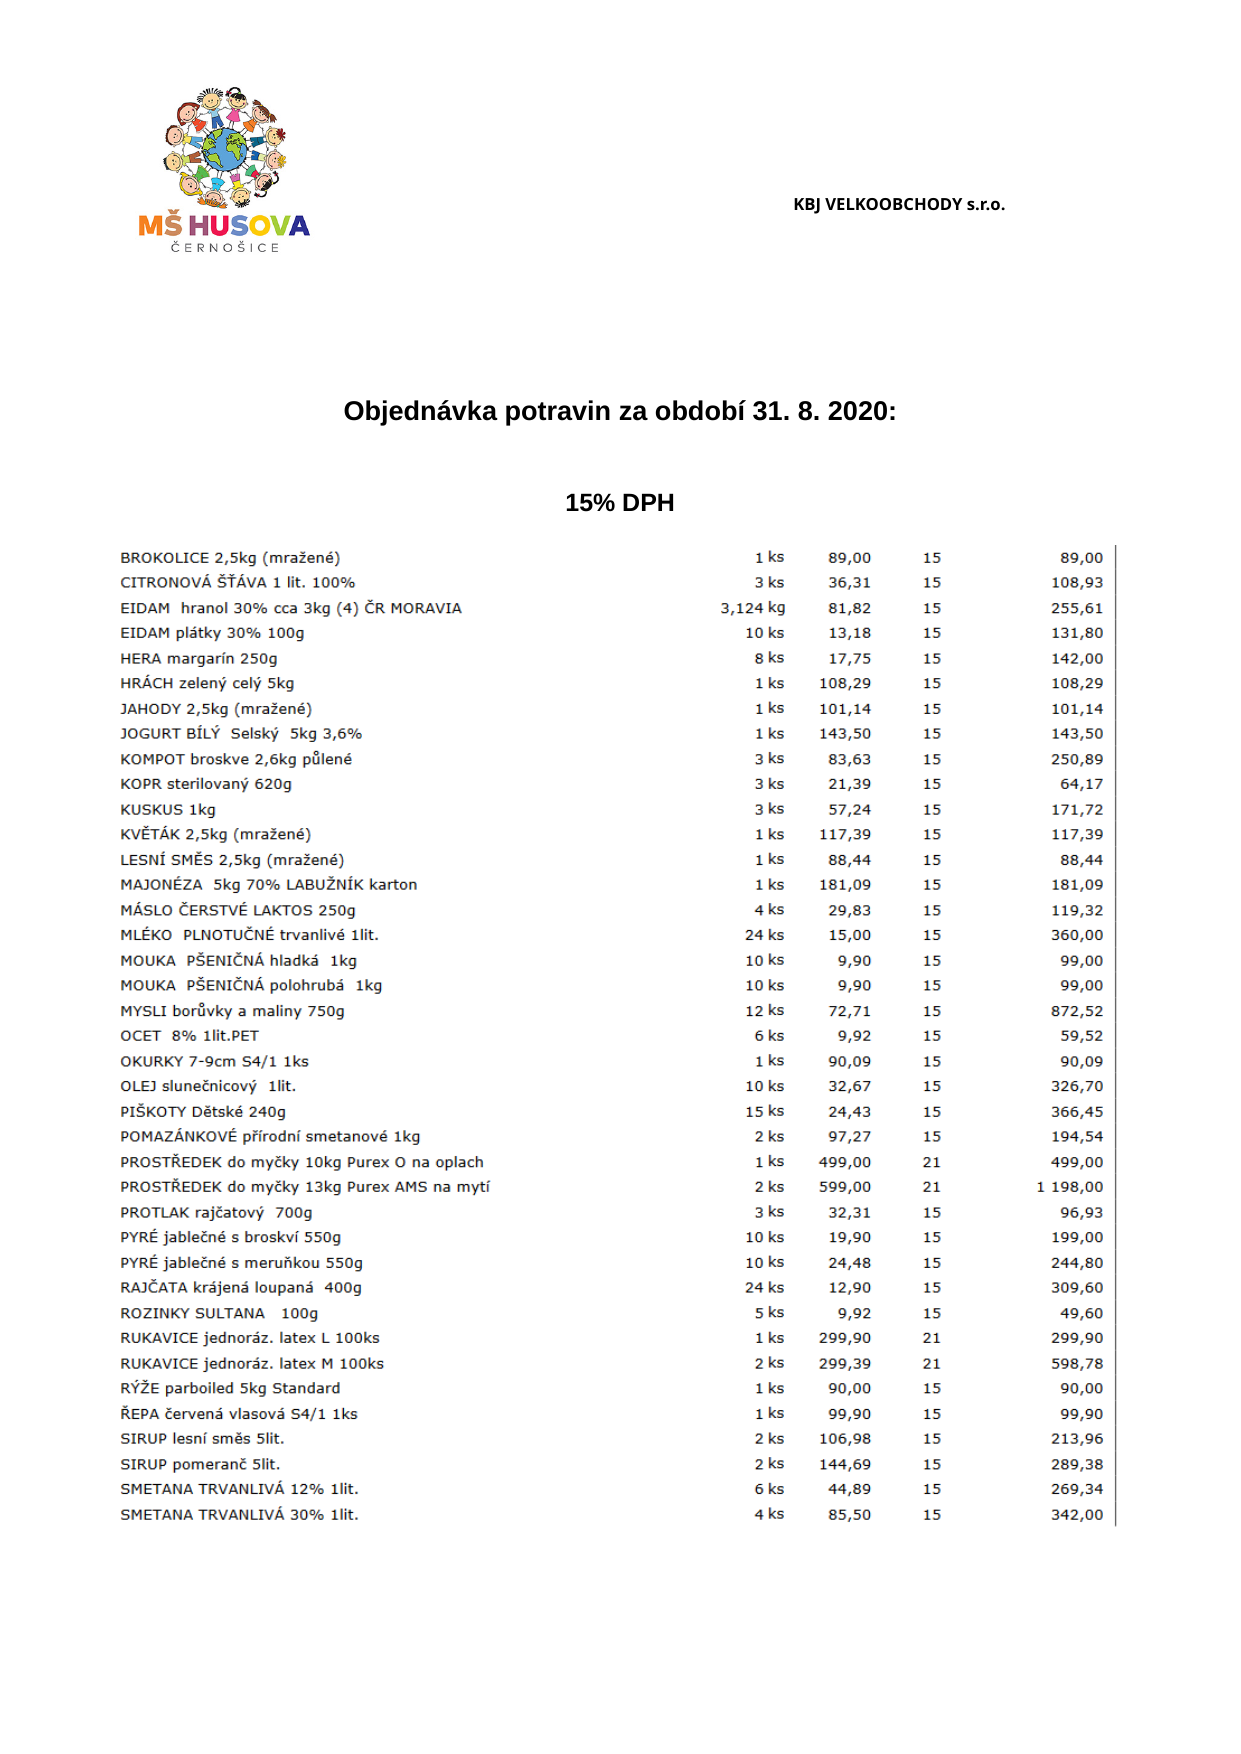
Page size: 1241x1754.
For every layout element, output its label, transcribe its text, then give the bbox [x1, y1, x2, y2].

text KBJ VELKOOBCHODY s.r.o. [319, 192, 1122, 215]
text 15% DPH [118, 488, 1122, 517]
text Objednávka potravin za období 31. 8. 2020: [118, 394, 1122, 426]
